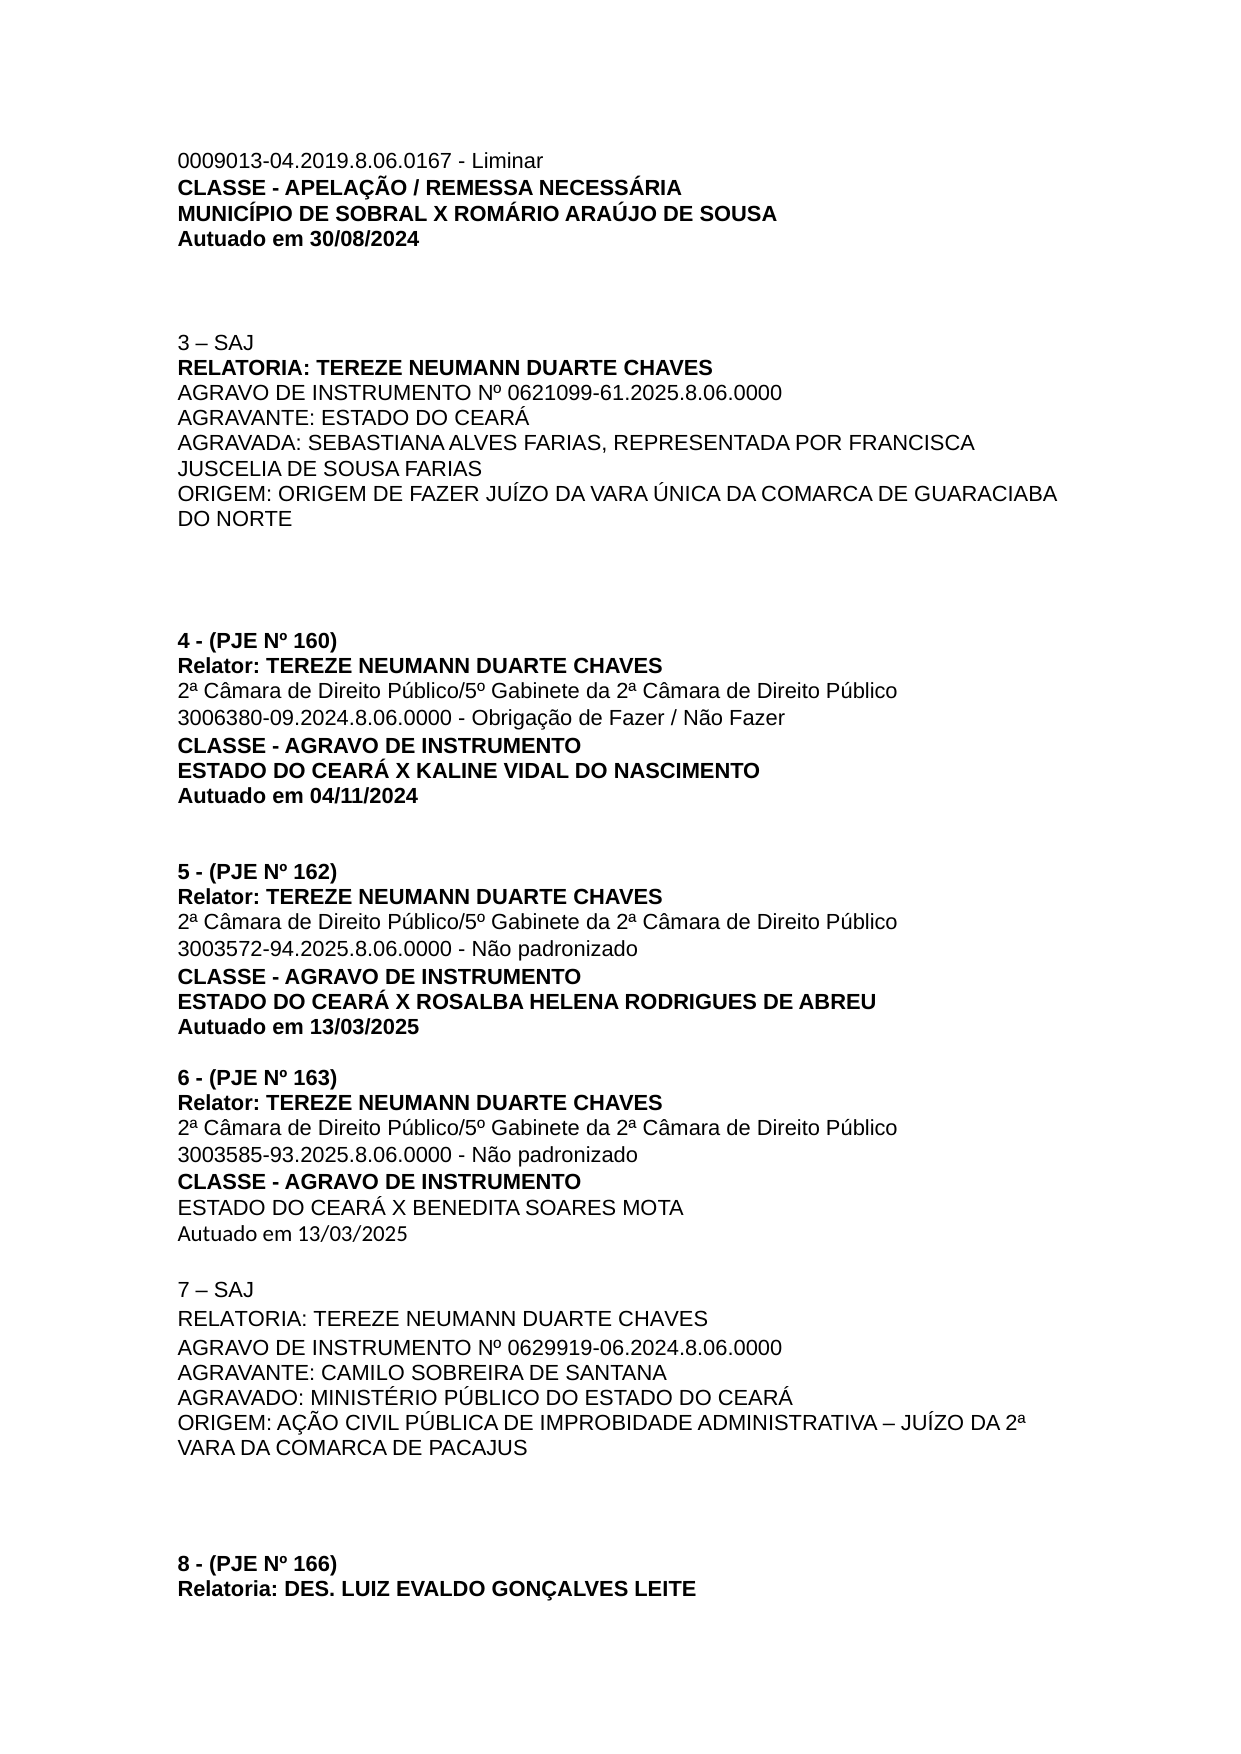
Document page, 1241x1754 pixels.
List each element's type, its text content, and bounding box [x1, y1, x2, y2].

text 3 – SAJ [177, 329, 1063, 355]
subtitle 3006380-09.2024.8.06.0000 - Obrigação de Fazer / Não Fazer [177, 705, 1063, 730]
text ORIGEM: ORIGEM DE FAZER JUÍZO DA VARA ÚNICA DA COMARCA DE GUARACIABA DO NORTE [177, 481, 1063, 531]
text Relator: TEREZE NEUMANN DUARTE CHAVES [177, 884, 1063, 909]
text Autuado em 30/08/2024 [177, 226, 1063, 251]
text 4 - (PJE Nº 160) [177, 628, 1063, 653]
text Autuado em 13/03/2025 [177, 1219, 1063, 1248]
text 2ª Câmara de Direito Público/5º Gabinete da 2ª Câmara de Direito Público [177, 1115, 1063, 1140]
subtitle 3003572-94.2025.8.06.0000 - Não padronizado [177, 936, 1063, 961]
text ORIGEM: AÇÃO CIVIL PÚBLICA DE IMPROBIDADE ADMINISTRATIVA – JUÍZO DA 2ª VARA DA COMARCA DE PACAJUS [177, 1410, 1063, 1461]
text CLASSE - AGRAVO DE INSTRUMENTO ESTADO DO CEARÁ X KALINE VIDAL DO NASCIMENTO [177, 733, 1063, 783]
text AGRAVO DE INSTRUMENTO Nº 0621099-61.2025.8.06.0000 [177, 380, 1063, 405]
text 7 – SAJ [177, 1277, 1063, 1302]
text AGRAVADA: SEBASTIANA ALVES FARIAS, REPRESENTADA POR FRANCISCA JUSCELIA DE SOUSA FARIAS [177, 430, 1063, 481]
text Autuado em 04/11/2024 [177, 783, 1063, 808]
text AGRAVANTE: CAMILO SOBREIRA DE SANTANA [177, 1360, 1063, 1385]
text AGRAVANTE: ESTADO DO CEARÁ [177, 405, 1063, 430]
text RELATORIA: TEREZE NEUMANN DUARTE CHAVES [177, 1306, 1063, 1331]
text Autuado em 13/03/2025 [177, 1014, 1063, 1039]
text CLASSE - AGRAVO DE INSTRUMENTO ESTADO DO CEARÁ X ROSALBA HELENA RODRIGUES DE ABREU [177, 963, 1063, 1014]
text AGRAVO DE INSTRUMENTO Nº 0629919-06.2024.8.06.0000 [177, 1334, 1063, 1360]
text Relator: TEREZE NEUMANN DUARTE CHAVES [177, 653, 1063, 678]
text 8 - (PJE Nº 166) [177, 1551, 1063, 1576]
text CLASSE - AGRAVO DE INSTRUMENTO ESTADO DO CEARÁ X BENEDITA SOARES MOTA [177, 1169, 1063, 1219]
text 5 - (PJE Nº 162) [177, 859, 1063, 884]
text 2ª Câmara de Direito Público/5º Gabinete da 2ª Câmara de Direito Público [177, 678, 1063, 703]
text AGRAVADO: MINISTÉRIO PÚBLICO DO ESTADO DO CEARÁ [177, 1385, 1063, 1410]
text 6 - (PJE Nº 163) [177, 1064, 1063, 1089]
text CLASSE - APELAÇÃO / REMESSA NECESSÁRIA MUNICÍPIO DE SOBRAL X ROMÁRIO ARAÚJO DE SOUSA [177, 175, 1063, 226]
text Relator: TEREZE NEUMANN DUARTE CHAVES [177, 1089, 1063, 1115]
text Relatoria: DES. LUIZ EVALDO GONÇALVES LEITE [177, 1576, 1063, 1601]
text RELATORIA: TEREZE NEUMANN DUARTE CHAVES [177, 355, 1063, 380]
text 2ª Câmara de Direito Público/5º Gabinete da 2ª Câmara de Direito Público [177, 909, 1063, 934]
subtitle 3003585-93.2025.8.06.0000 - Não padronizado [177, 1141, 1063, 1167]
subtitle 0009013-04.2019.8.06.0167 - Liminar [177, 148, 1063, 173]
